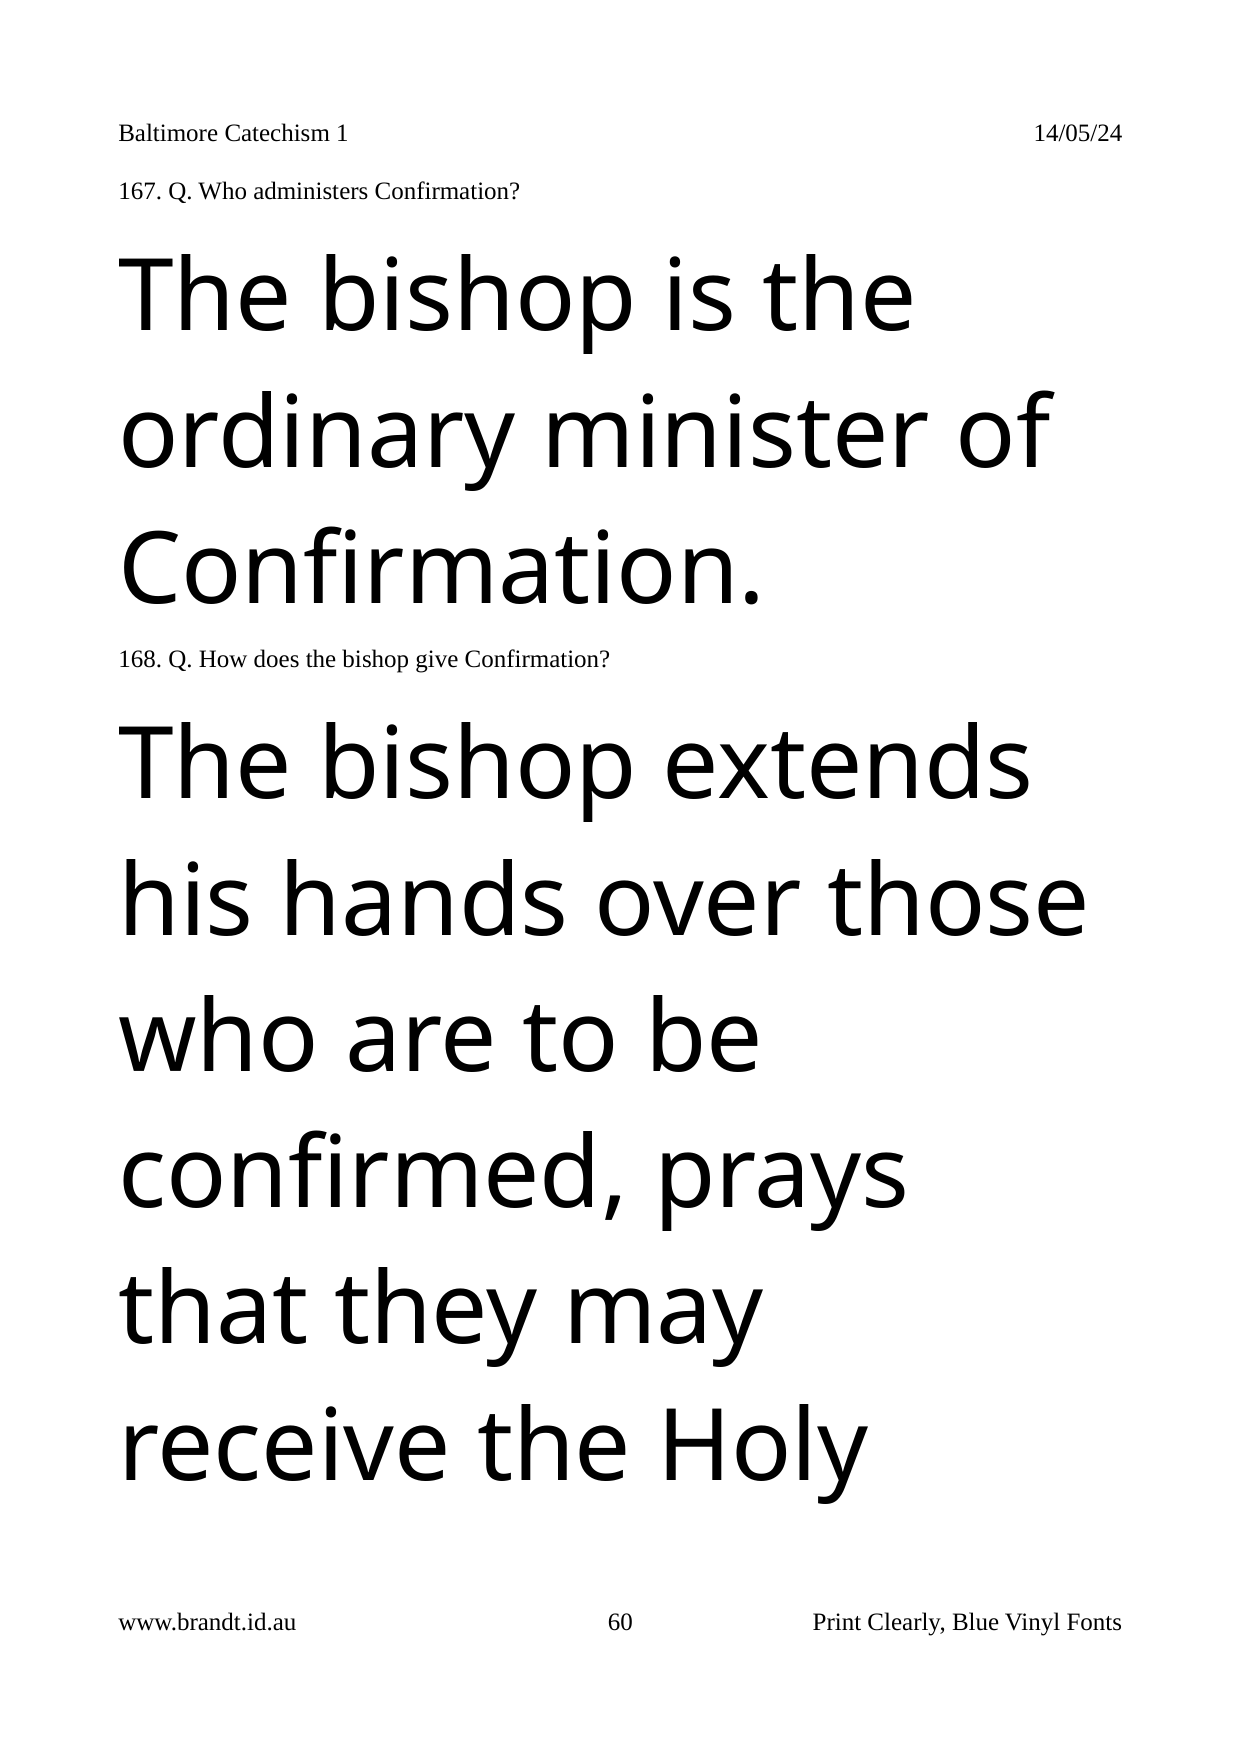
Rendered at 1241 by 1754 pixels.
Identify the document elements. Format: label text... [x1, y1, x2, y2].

text 168. Q. How does the bishop give Confirmation? [118, 644, 1122, 673]
text The bishop is the ordinary minister of Confirmation. [118, 224, 1122, 633]
text The bishop extends his hands over those who are to be confirmed, prays that they may receive the Holy [118, 692, 1122, 1509]
text 167. Q. Who administers Confirmation? [118, 176, 1122, 205]
